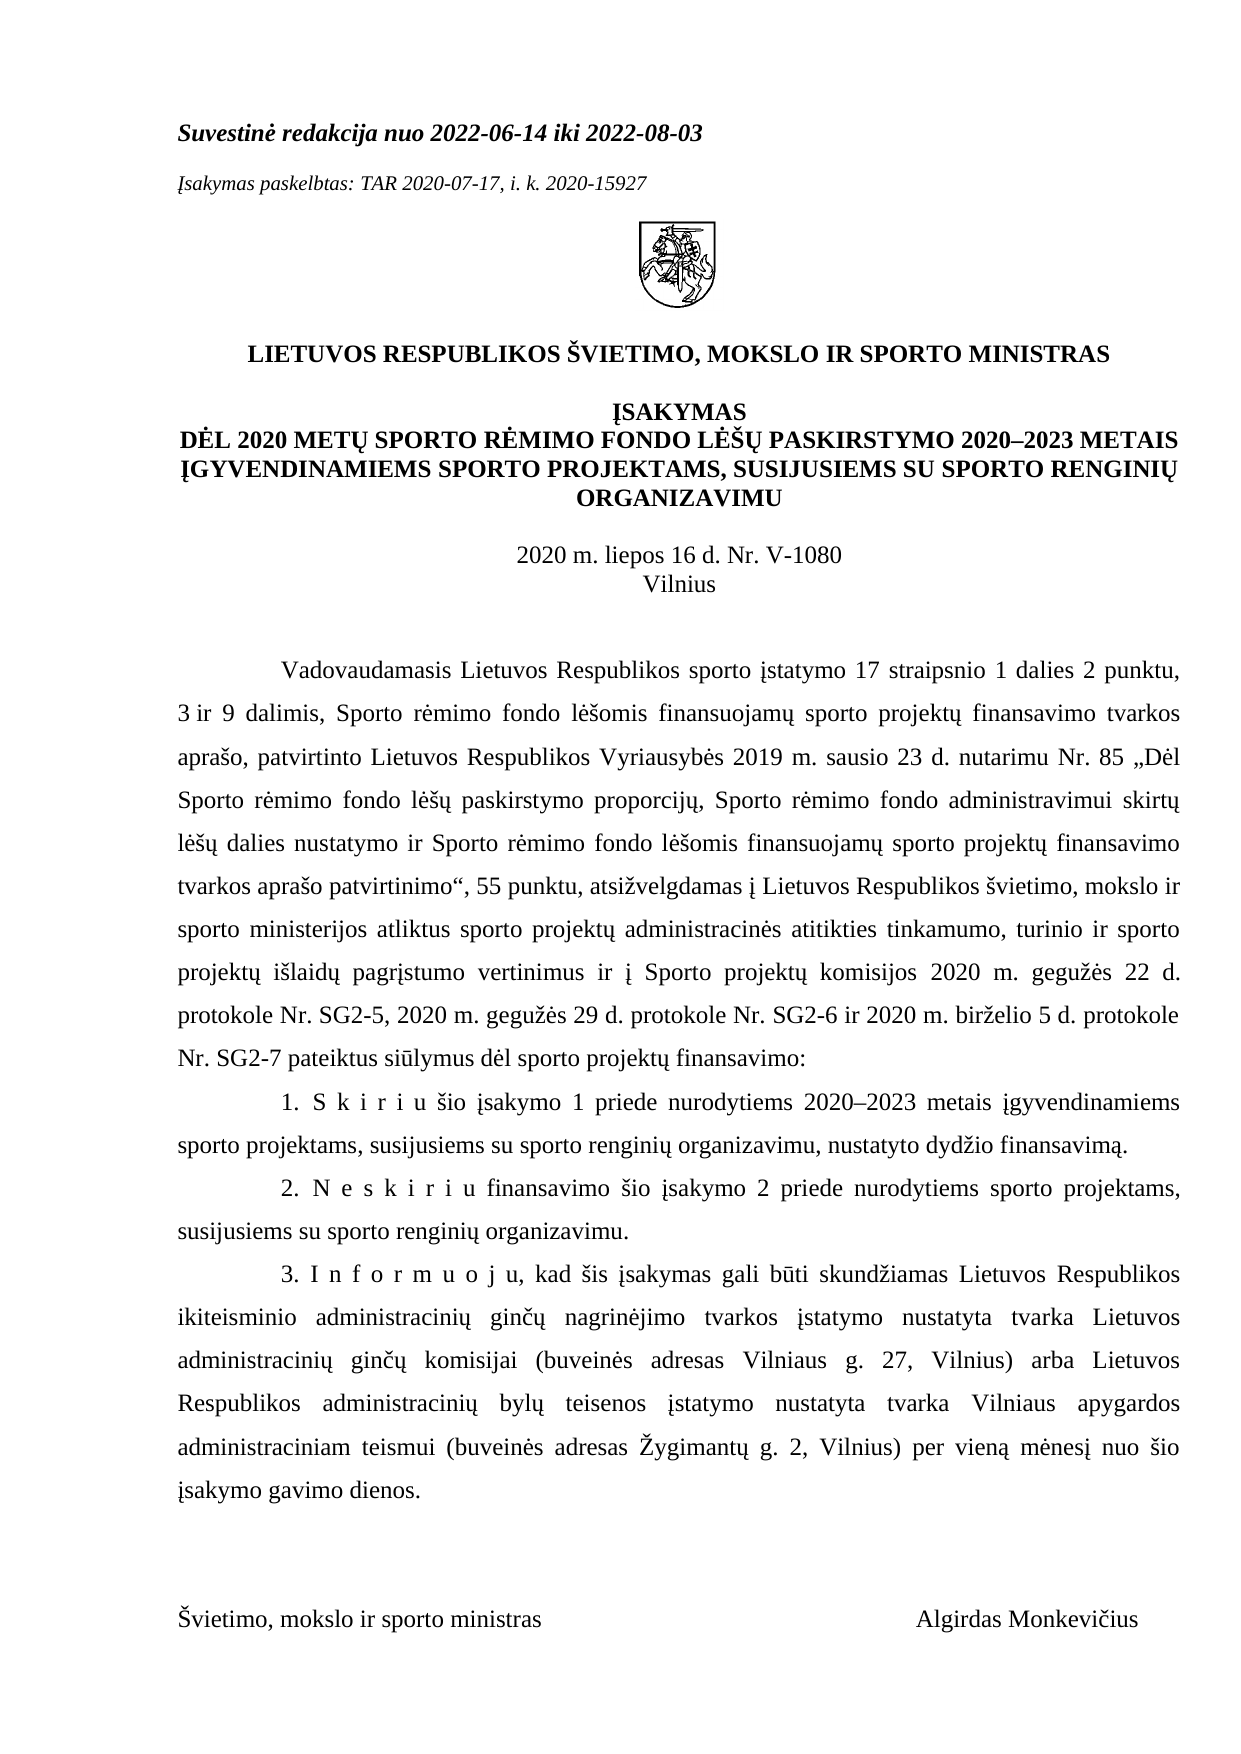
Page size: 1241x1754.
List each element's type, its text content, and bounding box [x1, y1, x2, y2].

text Švietimo, mokslo ir sporto ministras Algirdas Monkevičius [177, 1604, 1181, 1633]
text 3. I n f o r m u o j u, kad šis įsakymas gali būti skundžiamas Lietuvos Respublikos ikiteisminio administracinių ginčų nagrinėjimo tvarkos įstatymo nustatyta tvarka Lietuvos administracinių ginčų komisijai (buveinės adresas Vilniaus g. 27, Vilnius) arba Lietuvos Respublikos administracinių bylų teisenos įstatymo nustatyta tvarka Vilniaus apygardos administraciniam teismui (buveinės adresas Žygimantų g. 2, Vilnius) per vieną mėnesį nuo šio įsakymo gavimo dienos. [177, 1259, 1181, 1503]
text Vilnius [177, 569, 1181, 598]
text LIETUVOS RESPUBLIKOS ŠVIETIMO, MOKSLO IR SPORTO MINISTRAS [177, 339, 1181, 368]
text ĮSAKYMAS [177, 397, 1181, 425]
text DĖL 2020 METŲ SPORTO RĖMIMO FONDO LĖŠŲ PASKIRSTYMO 2020–2023 METAIS ĮGYVENDINAMIEMS SPORTO PROJEKTAMS, SUSIJUSIEMS SU SPORTO RENGINIŲ ORGANIZAVIMU [177, 425, 1181, 512]
text Suvestinė redakcija nuo 2022-06-14 iki 2022-08-03 [177, 118, 1181, 147]
text Vadovaudamasis Lietuvos Respublikos sporto įstatymo 17 straipsnio 1 dalies 2 punktu, 3 ir 9 dalimis, Sporto rėmimo fondo lėšomis finansuojamų sporto projektų finansavimo tvarkos aprašo, patvirtinto Lietuvos Respublikos Vyriausybės 2019 m. sausio 23 d. nutarimu Nr. 85 „Dėl Sporto rėmimo fondo lėšų paskirstymo proporcijų, Sporto rėmimo fondo administravimui skirtų lėšų dalies nustatymo ir Sporto rėmimo fondo lėšomis finansuojamų sporto projektų finansavimo tvarkos aprašo patvirtinimo“, 55 punktu, atsižvelgdamas į Lietuvos Respublikos švietimo, mokslo ir sporto ministerijos atliktus sporto projektų administracinės atitikties tinkamumo, turinio ir sporto projektų išlaidų pagrįstumo vertinimus ir į Sporto projektų komisijos 2020 m. gegužės 22 d. protokole Nr. SG2-5, 2020 m. gegužės 29 d. protokole Nr. SG2-6 ir 2020 m. birželio 5 d. protokole Nr. SG2-7 pateiktus siūlymus dėl sporto projektų finansavimo: [177, 655, 1181, 1072]
text 2. N e s k i r i u finansavimo šio įsakymo 2 priede nurodytiems sporto projektams, susijusiems su sporto renginių organizavimu. [177, 1173, 1181, 1245]
text 2020 m. liepos 16 d. Nr. V-1080 [177, 540, 1181, 569]
text 1. S k i r i u šio įsakymo 1 priede nurodytiems 2020–2023 metais įgyvendinamiems sporto projektams, susijusiems su sporto renginių organizavimu, nustatyto dydžio finansavimą. [177, 1087, 1181, 1158]
text Įsakymas paskelbtas: TAR 2020-07-17, i. k. 2020-15927 [177, 171, 1181, 195]
